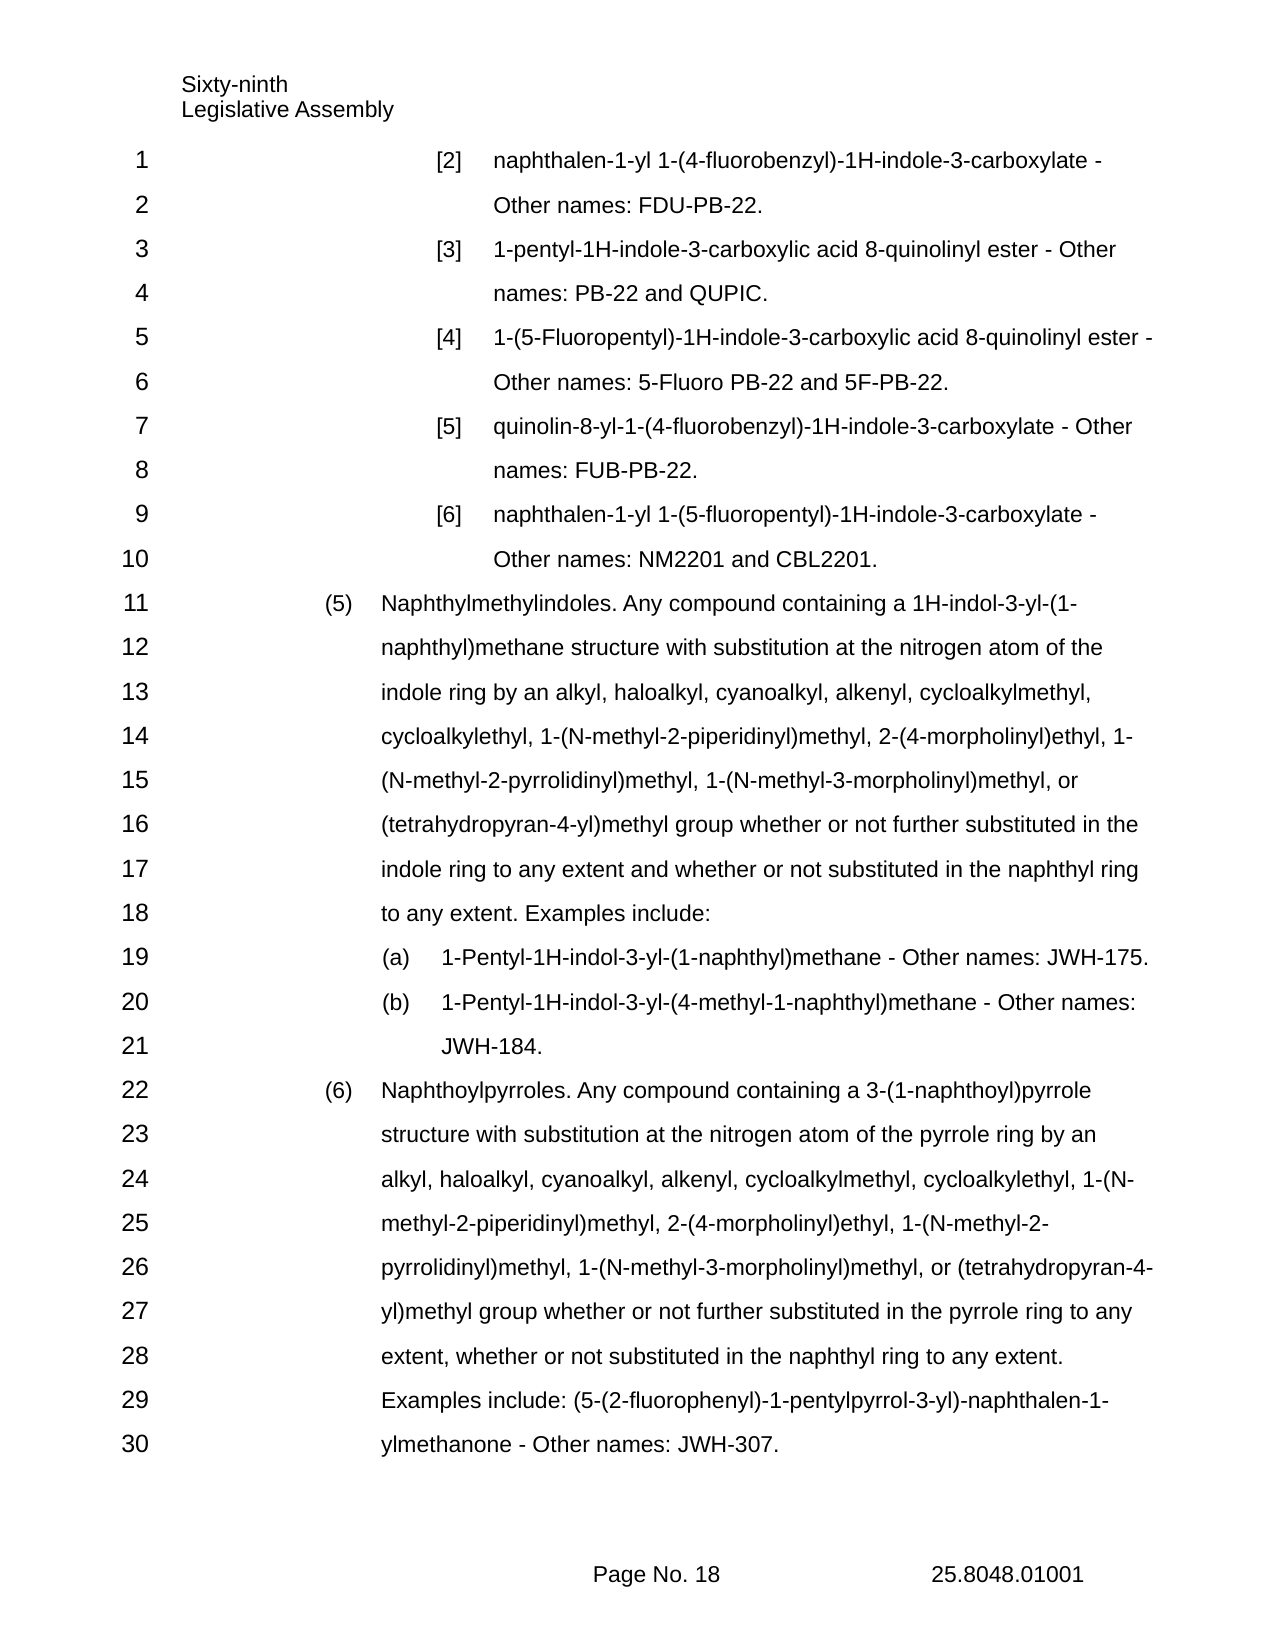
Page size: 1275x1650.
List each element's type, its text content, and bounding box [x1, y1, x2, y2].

text (5) Naphthylmethylindoles. Any compound containing a 1H-indol-3-yl-(1-naphthyl)methane structure with substitution at the nitrogen atom of the indole ring by an alkyl, haloalkyl, cyanoalkyl, alkenyl, cycloalkylmethyl, cycloalkylethyl, 1-(N-methyl-2-piperidinyl)methyl, 2-(4-morpholinyl)ethyl, 1-(N-methyl-2-pyrrolidinyl)methyl, 1-(N-methyl-3-morpholinyl)methyl, or (tetrahydropyran-4-yl)methyl group whether or not further substituted in the indole ring to any extent and whether or not substituted in the naphthyl ring to any extent. Examples include: [181, 576, 1154, 930]
text (a) 1-Pentyl-1H-indol-3-yl-(1-naphthyl)methane - Other names: JWH-175. [181, 930, 1154, 974]
text [6] naphthalen-1-yl 1-(5-fluoropentyl)-1H-indole-3-carboxylate - Other names: NM2201 and CBL2201. [181, 487, 1154, 576]
text (b) 1-Pentyl-1H-indol-3-yl-(4-methyl-1-naphthyl)methane - Other names: JWH-184. [181, 974, 1154, 1063]
text [2] naphthalen-1-yl 1-(4-fluorobenzyl)-1H-indole-3-carboxylate - Other names: FDU-PB-22. [181, 133, 1154, 222]
text [5] quinolin-8-yl-1-(4-fluorobenzyl)-1H-indole-3-carboxylate - Other names: FUB-PB-22. [181, 399, 1154, 487]
text (6) Naphthoylpyrroles. Any compound containing a 3-(1-naphthoyl)pyrrole structure with substitution at the nitrogen atom of the pyrrole ring by an alkyl, haloalkyl, cyanoalkyl, alkenyl, cycloalkylmethyl, cycloalkylethyl, 1-(N-methyl-2-piperidinyl)methyl, 2-(4-morpholinyl)ethyl, 1-(N-methyl-2-pyrrolidinyl)methyl, 1-(N-methyl-3-morpholinyl)methyl, or (tetrahydropyran-4- yl)methyl group whether or not further substituted in the pyrrole ring to any extent, whether or not substituted in the naphthyl ring to any extent. Examples include: (5-(2-fluorophenyl)-1-pentylpyrrol-3-yl)-naphthalen-1-ylmethanone - Other names: JWH-307. [181, 1063, 1154, 1461]
text [3] 1-pentyl-1H-indole-3-carboxylic acid 8-quinolinyl ester - Other names: PB-22 and QUPIC. [181, 222, 1154, 310]
text [4] 1-(5-Fluoropentyl)-1H-indole-3-carboxylic acid 8-quinolinyl ester - Other names: 5-Fluoro PB-22 and 5F-PB-22. [181, 310, 1154, 399]
